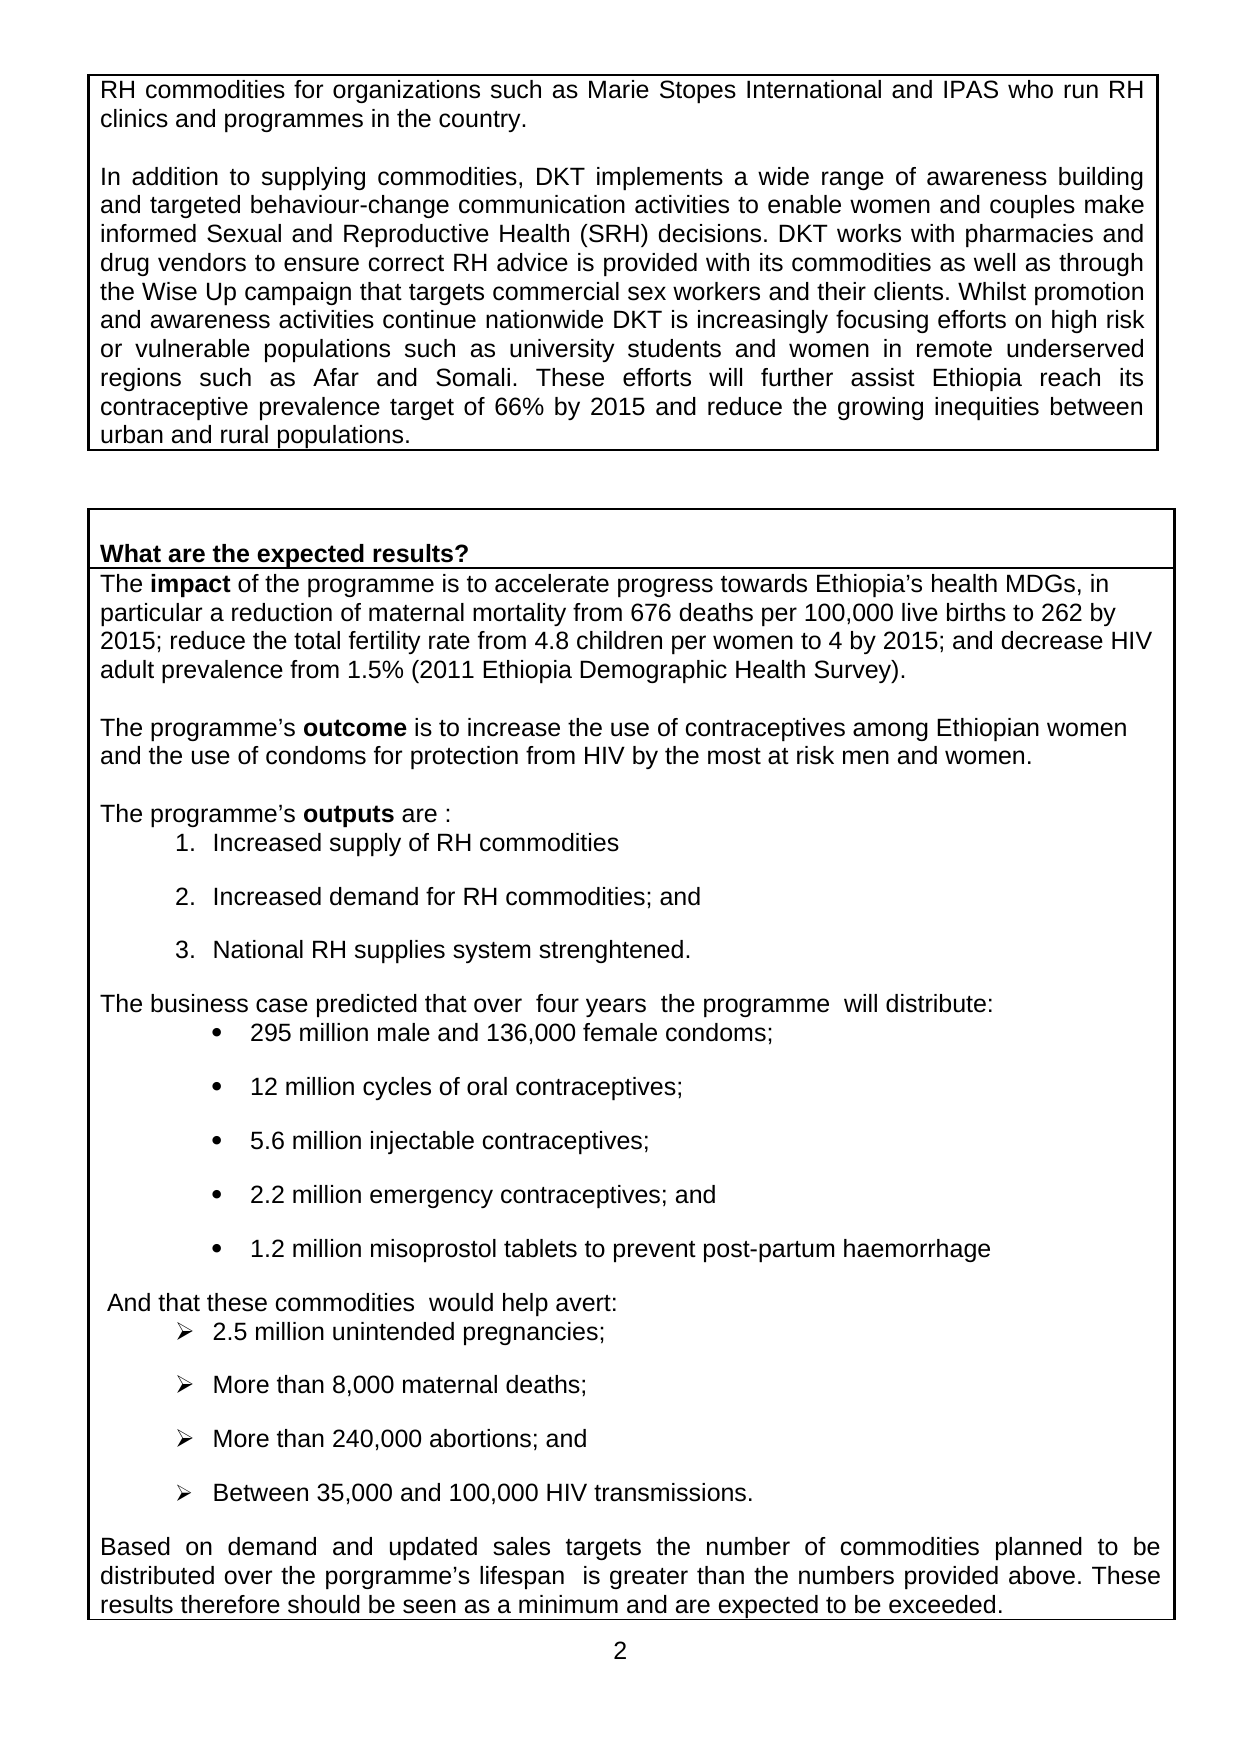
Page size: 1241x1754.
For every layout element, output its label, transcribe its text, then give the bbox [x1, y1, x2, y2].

table_cell The impact of the programme is to accelerate progress towards Ethiopia’s health MDGs, in particular a reduction of maternal mortality from 676 deaths per 100,000 live births to 262 by 2015; reduce the total fertility rate from 4.8 children per women to 4 by 2015; and decrease HIV adult prevalence from 1.5% (2011 Ethiopia Demographic Health Survey). The programme’s outcome is to increase the use of contraceptives among Ethiopian women and the use of condoms for protection from HIV by the most at risk men and women. The programme’s outputs are : Increased supply of RH commodities Increased demand for RH commodities; and National RH supplies system strenghtened. The business case predicted that over four years the programme will distribute: 295 million male and 136,000 female condoms; 12 million cycles of oral contraceptives; 5.6 million injectable contraceptives; 2.2 million emergency contraceptives; and 1.2 million misoprostol tablets to prevent post-partum haemorrhage And that these commodities would help avert: 2.5 million unintended pregnancies; More than 8,000 maternal deaths; More than 240,000 abortions; and Between 35,000 and 100,000 HIV transmissions. Based on demand and updated sales targets the number of commodities planned to be distributed over the porgramme’s lifespan is greater than the numbers provided above. These results therefore should be seen as a minimum and are expected to be exceeded. [90, 569, 1173, 1618]
table_header What are the expected results? [90, 510, 1173, 567]
table_cell RH commodities for organizations such as Marie Stopes International and IPAS who run RH clinics and programmes in the country. In addition to supplying commodities, DKT implements a wide range of awareness building and targeted behaviour-change communication activities to enable women and couples make informed Sexual and Reproductive Health (SRH) decisions. DKT works with pharmacies and drug vendors to ensure correct RH advice is provided with its commodities as well as through the Wise Up campaign that targets commercial sex workers and their clients. Whilst promotion and awareness activities continue nationwide DKT is increasingly focusing efforts on high risk or vulnerable populations such as university students and women in remote underserved regions such as Afar and Somali. These efforts will further assist Ethiopia reach its contraceptive prevalence target of 66% by 2015 and reduce the growing inequities between urban and rural populations. [90, 76, 1156, 449]
